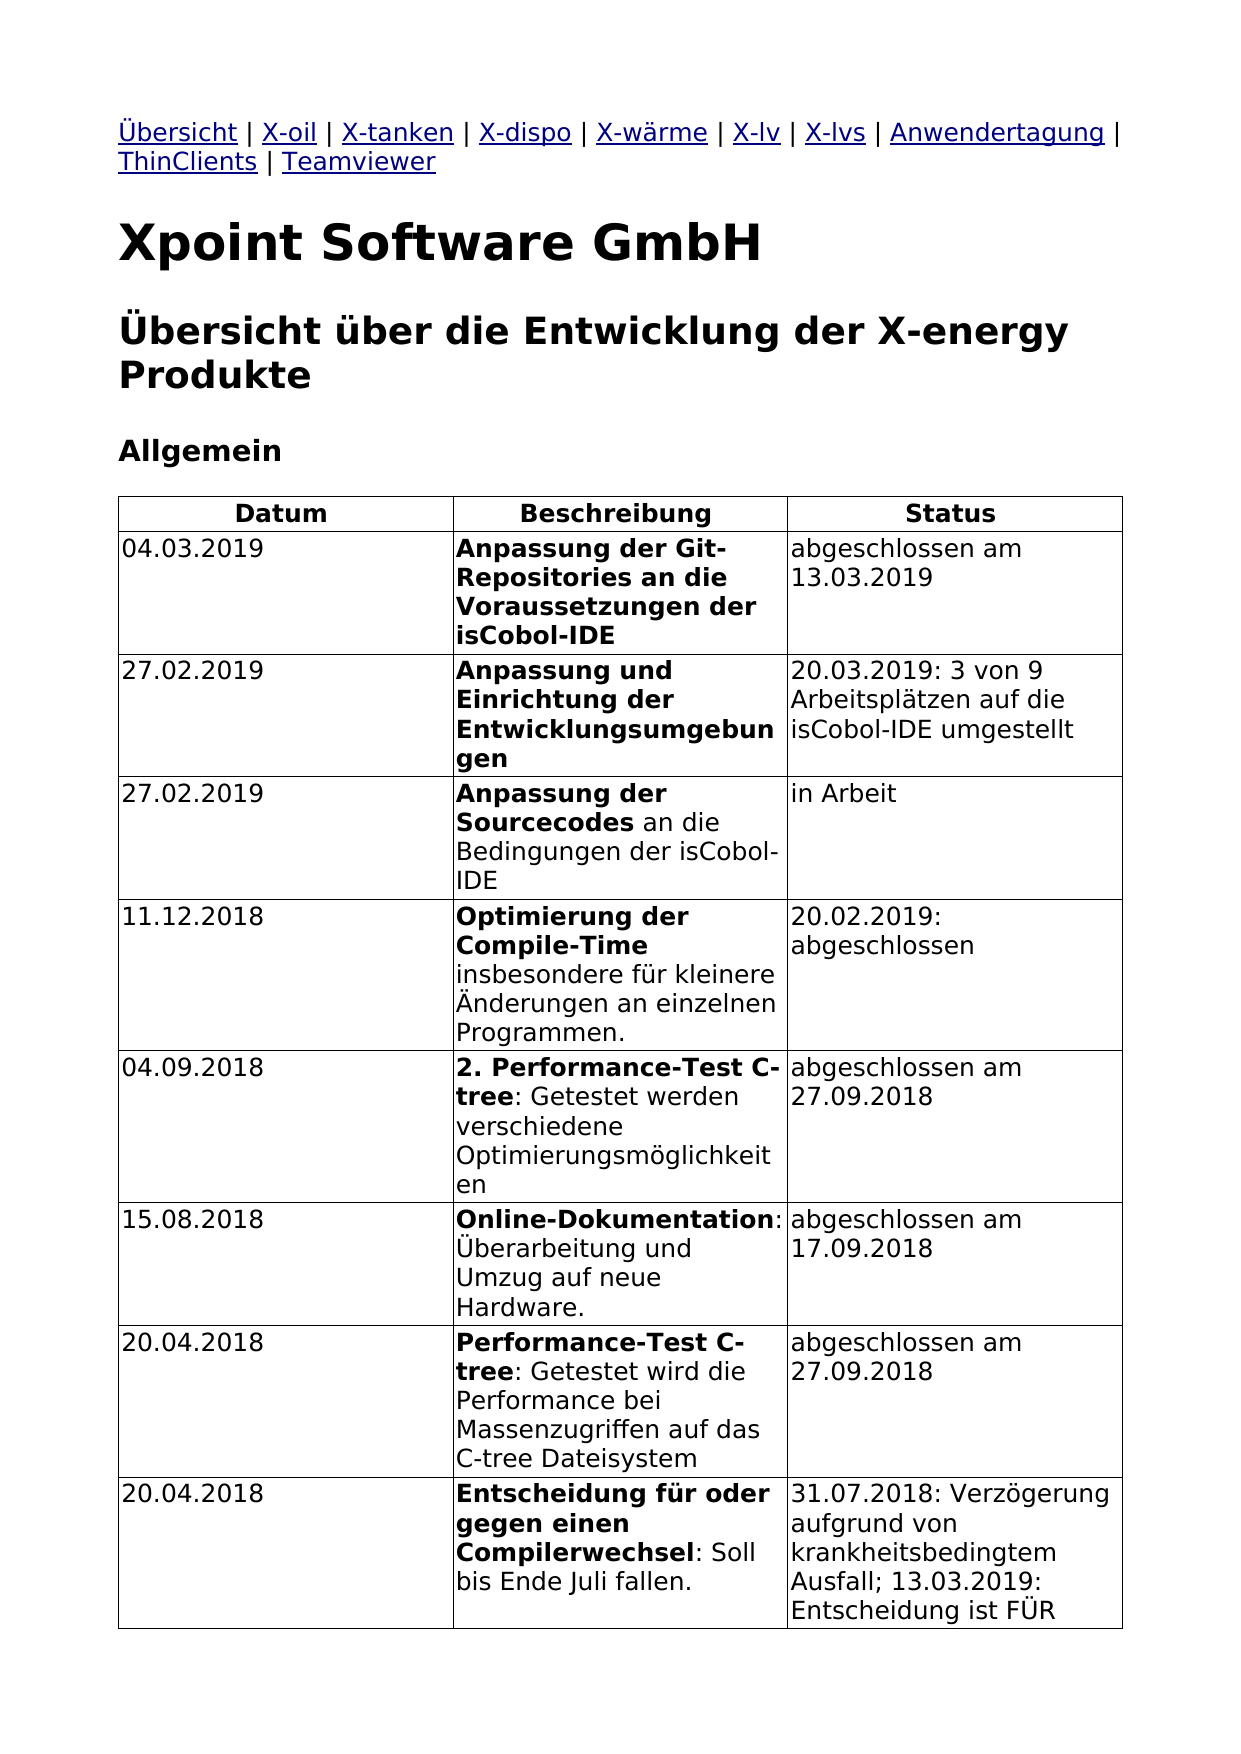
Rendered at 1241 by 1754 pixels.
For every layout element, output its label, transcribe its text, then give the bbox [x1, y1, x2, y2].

table_cell 04.09.2018 [119, 1051, 453, 1202]
table_cell Anpassung der Sourcecodes an die Bedingungen der isCobol-IDE [454, 777, 787, 899]
table_cell 11.12.2018 [119, 900, 453, 1050]
table_cell abgeschlossen am 17.09.2018 [788, 1203, 1122, 1325]
table_cell Anpassung der Git-Repositories an die Voraussetzungen der isCobol-IDE [454, 532, 787, 653]
table_cell 27.02.2019 [119, 777, 453, 899]
table_cell Entscheidung für oder gegen einen Compilerwechsel: Soll bis Ende Juli fallen. [454, 1478, 787, 1628]
text Übersicht | X-oil | X-tanken | X-dispo | X-wärme | X-lv | X-lvs | Anwendertagung | ThinClients | Teamviewer [118, 118, 1122, 176]
table_header Datum [119, 497, 453, 531]
table_cell abgeschlossen am 27.09.2018 [788, 1051, 1122, 1202]
table_cell abgeschlossen am 13.03.2019 [788, 532, 1122, 653]
table_cell 15.08.2018 [119, 1203, 453, 1325]
table_header Beschreibung [454, 497, 787, 531]
table_cell 27.02.2019 [119, 655, 453, 776]
table_cell 20.03.2019: 3 von 9 Arbeitsplätzen auf die isCobol-IDE umgestellt [788, 655, 1122, 776]
table_cell Online-Dokumentation: Überarbeitung und Umzug auf neue Hardware. [454, 1203, 787, 1325]
table_cell 04.03.2019 [119, 532, 453, 653]
table_cell 31.07.2018: Verzögerung aufgrund von krankheitsbedingtem Ausfall; 13.03.2019: Entscheidung ist FÜR [788, 1478, 1122, 1628]
table_cell abgeschlossen am 27.09.2018 [788, 1326, 1122, 1477]
table_cell Performance-Test C-tree: Getestet wird die Performance bei Massenzugriffen auf das C-tree Dateisystem [454, 1326, 787, 1477]
subtitle Übersicht über die Entwicklung der X-energy Produkte [118, 310, 1122, 397]
table_cell 2. Performance-Test C-tree: Getestet werden verschiedene Optimierungsmöglichkeiten [454, 1051, 787, 1202]
subtitle Allgemein [118, 434, 1122, 468]
table_cell 20.04.2018 [119, 1478, 453, 1628]
table_cell Anpassung und Einrichtung der Entwicklungsumgebungen [454, 655, 787, 776]
table_cell 20.04.2018 [119, 1326, 453, 1477]
table_cell in Arbeit [788, 777, 1122, 899]
table_cell 20.02.2019: abgeschlossen [788, 900, 1122, 1050]
table_header Status [788, 497, 1122, 531]
subtitle Xpoint Software GmbH [118, 214, 1122, 272]
table_cell Optimierung der Compile-Time insbesondere für kleinere Änderungen an einzelnen Programmen. [454, 900, 787, 1050]
